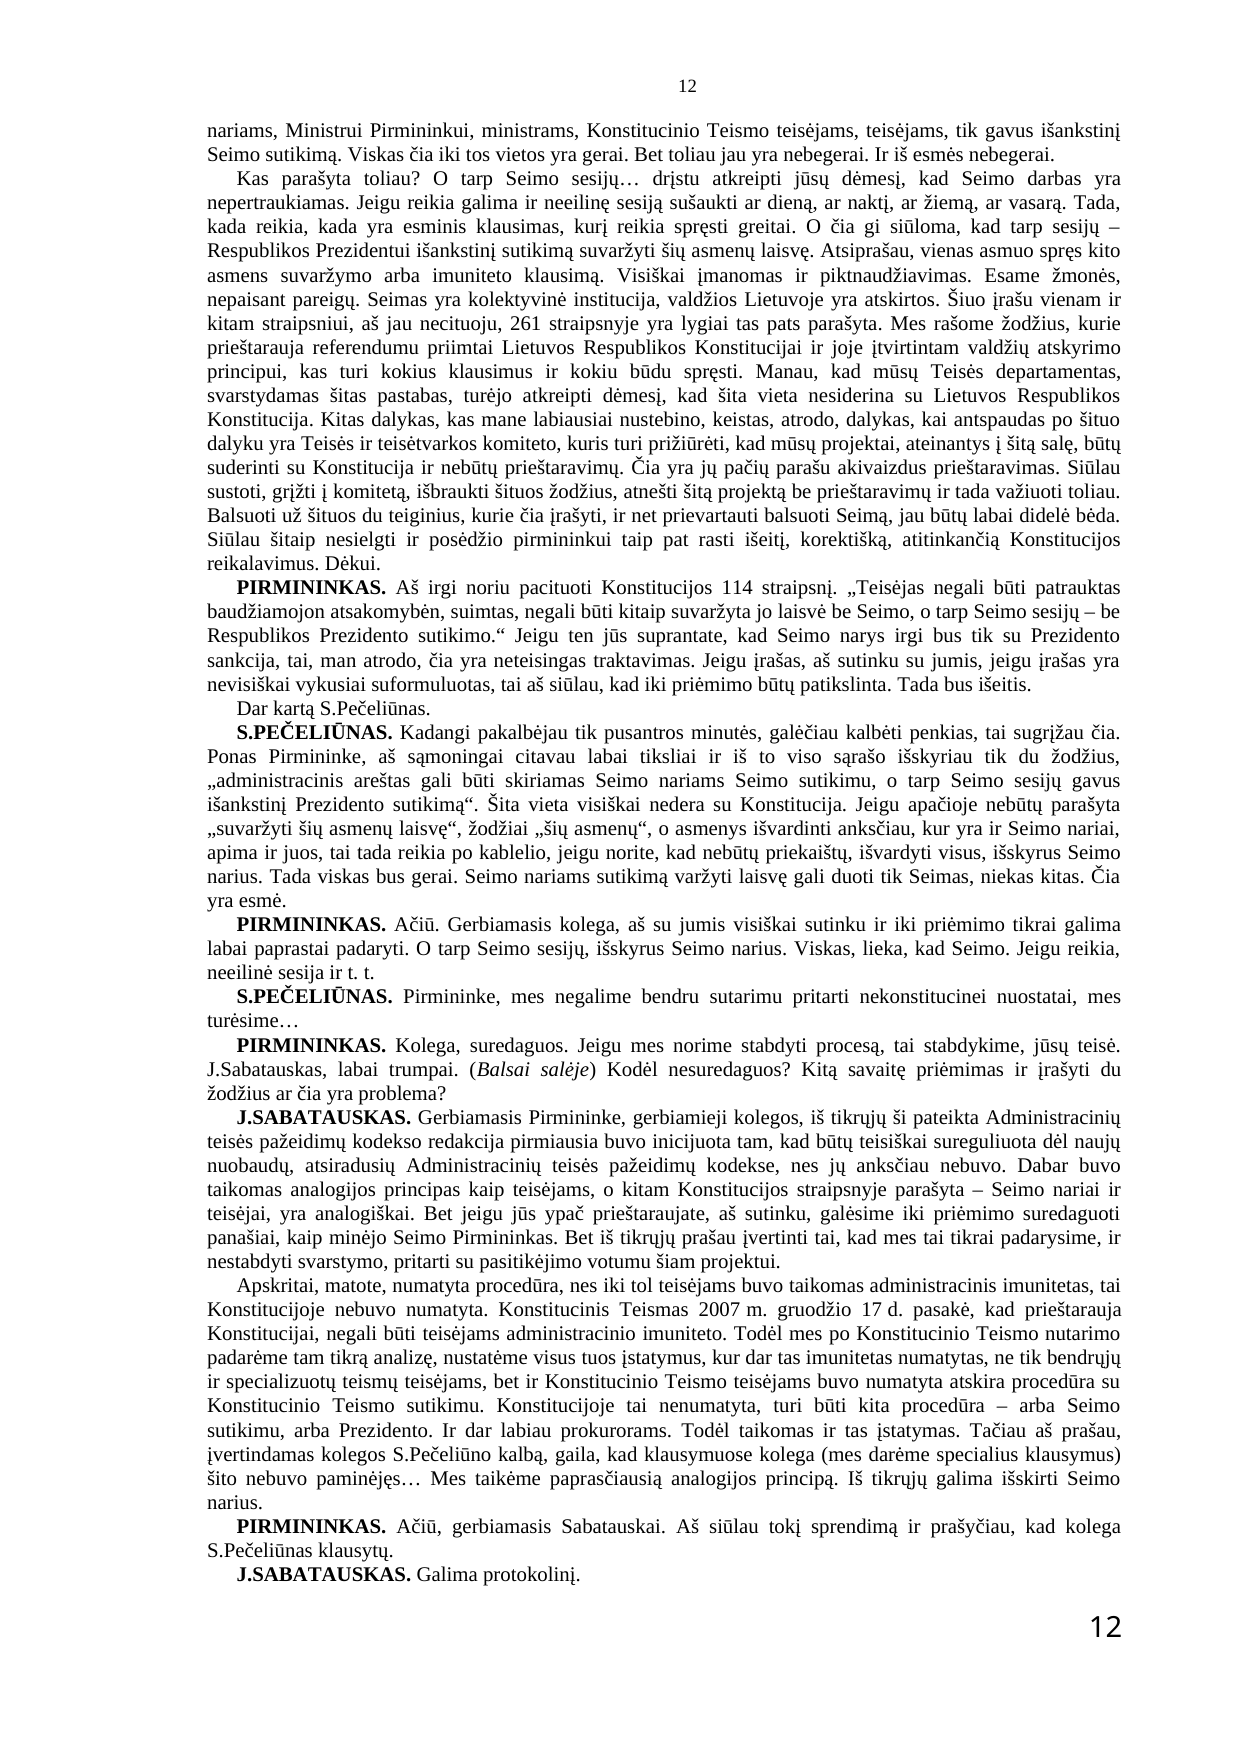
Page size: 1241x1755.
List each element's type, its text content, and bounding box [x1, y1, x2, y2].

text Apskritai, matote, numatyta procedūra, nes iki tol teisėjams buvo taikomas administracinis imunitetas, tai Konstitucijoje nebuvo numatyta. Konstitucinis Teismas 2007 m. gruodžio 17 d. pasakė, kad prieštarauja Konstitucijai, negali būti teisėjams administracinio imuniteto. Todėl mes po Konstitucinio Teismo nutarimo padarėme tam tikrą analizę, nustatėme visus tuos įstatymus, kur dar tas imunitetas numatytas, ne tik bendrųjų ir specializuotų teismų teisėjams, bet ir Konstitucinio Teismo teisėjams buvo numatyta atskira procedūra su Konstitucinio Teismo sutikimu. Konstitucijoje tai nenumatyta, turi būti kita procedūra – arba Seimo sutikimu, arba Prezidento. Ir dar labiau prokurorams. Todėl taikomas ir tas įstatymas. Tačiau aš prašau, įvertindamas kolegos S.Pečeliūno kalbą, gaila, kad klausymuose kolega (mes darėme specialius klausymus) šito nebuvo paminėjęs… Mes taikėme paprasčiausią analogijos principą. Iš tikrųjų galima išskirti Seimo narius. [207, 1273, 1122, 1514]
text Dar kartą S.Pečeliūnas. [207, 696, 1122, 720]
text S.PEČELIŪNAS. Kadangi pakalbėjau tik pusantros minutės, galėčiau kalbėti penkias, tai sugrįžau čia. Ponas Pirmininke, aš sąmoningai citavau labai tiksliai ir iš to viso sąrašo išskyriau tik du žodžius, „administracinis areštas gali būti skiriamas Seimo nariams Seimo sutikimu, o tarp Seimo sesijų gavus išankstinį Prezidento sutikimą“. Šita vieta visiškai nedera su Konstitucija. Jeigu apačioje nebūtų parašyta „suvaržyti šių asmenų laisvę“, žodžiai „šių asmenų“, o asmenys išvardinti anksčiau, kur yra ir Seimo nariai, apima ir juos, tai tada reikia po kablelio, jeigu norite, kad nebūtų priekaištų, išvardyti visus, išskyrus Seimo narius. Tada viskas bus gerai. Seimo nariams sutikimą varžyti laisvę gali duoti tik Seimas, niekas kitas. Čia yra esmė. [207, 720, 1122, 912]
text PIRMININKAS. Kolega, suredaguos. Jeigu mes norime stabdyti procesą, tai stabdykime, jūsų teisė. J.Sabatauskas, labai trumpai. (Balsai salėje) Kodėl nesuredaguos? Kitą savaitę priėmimas ir įrašyti du žodžius ar čia yra problema? [207, 1032, 1122, 1105]
text PIRMININKAS. Ačiū, gerbiamasis Sabatauskai. Aš siūlau tokį sprendimą ir prašyčiau, kad kolega S.Pečeliūnas klausytų. [207, 1514, 1122, 1562]
text J.SABATAUSKAS. Gerbiamasis Pirmininke, gerbiamieji kolegos, iš tikrųjų ši pateikta Administracinių teisės pažeidimų kodekso redakcija pirmiausia buvo inicijuota tam, kad būtų teisiškai sureguliuota dėl naujų nuobaudų, atsiradusių Administracinių teisės pažeidimų kodekse, nes jų anksčiau nebuvo. Dabar buvo taikomas analogijos principas kaip teisėjams, o kitam Konstitucijos straipsnyje parašyta – Seimo nariai ir teisėjai, yra analogiškai. Bet jeigu jūs ypač prieštaraujate, aš sutinku, galėsime iki priėmimo suredaguoti panašiai, kaip minėjo Seimo Pirmininkas. Bet iš tikrųjų prašau įvertinti tai, kad mes tai tikrai padarysime, ir nestabdyti svarstymo, pritarti su pasitikėjimo votumu šiam projektui. [207, 1105, 1122, 1273]
text PIRMININKAS. Aš irgi noriu pacituoti Konstitucijos 114 straipsnį. „Teisėjas negali būti patrauktas baudžiamojon atsakomybėn, suimtas, negali būti kitaip suvaržyta jo laisvė be Seimo, o tarp Seimo sesijų – be Respublikos Prezidento sutikimo.“ Jeigu ten jūs suprantate, kad Seimo narys irgi bus tik su Prezidento sankcija, tai, man atrodo, čia yra neteisingas traktavimas. Jeigu įrašas, aš sutinku su jumis, jeigu įrašas yra nevisiškai vykusiai suformuluotas, tai aš siūlau, kad iki priėmimo būtų patikslinta. Tada bus išeitis. [207, 575, 1122, 696]
text Kas parašyta toliau? O tarp Seimo sesijų… drįstu atkreipti jūsų dėmesį, kad Seimo darbas yra nepertraukiamas. Jeigu reikia galima ir neeilinę sesiją sušaukti ar dieną, ar naktį, ar žiemą, ar vasarą. Tada, kada reikia, kada yra esminis klausimas, kurį reikia spręsti greitai. O čia gi siūloma, kad tarp sesijų – Respublikos Prezidentui išankstinį sutikimą suvaržyti šių asmenų laisvę. Atsiprašau, vienas asmuo spręs kito asmens suvaržymo arba imuniteto klausimą. Visiškai įmanomas ir piktnaudžiavimas. Esame žmonės, nepaisant pareigų. Seimas yra kolektyvinė institucija, valdžios Lietuvoje yra atskirtos. Šiuo įrašu vienam ir kitam straipsniui, aš jau necituoju, 261 straipsnyje yra lygiai tas pats parašyta. Mes rašome žodžius, kurie prieštarauja referendumu priimtai Lietuvos Respublikos Konstitucijai ir joje įtvirtintam valdžių atskyrimo principui, kas turi kokius klausimus ir kokiu būdu spręsti. Manau, kad mūsų Teisės departamentas, svarstydamas šitas pastabas, turėjo atkreipti dėmesį, kad šita vieta nesiderina su Lietuvos Respublikos Konstitucija. Kitas dalykas, kas mane labiausiai nustebino, keistas, atrodo, dalykas, kai antspaudas po šituo dalyku yra Teisės ir teisėtvarkos komiteto, kuris turi prižiūrėti, kad mūsų projektai, ateinantys į šitą salę, būtų suderinti su Konstitucija ir nebūtų prieštaravimų. Čia yra jų pačių parašu akivaizdus prieštaravimas. Siūlau sustoti, grįžti į komitetą, išbraukti šituos žodžius, atnešti šitą projektą be prieštaravimų ir tada važiuoti toliau. Balsuoti už šituos du teiginius, kurie čia įrašyti, ir net prievartauti balsuoti Seimą, jau būtų labai didelė bėda. Siūlau šitaip nesielgti ir posėdžio pirmininkui taip pat rasti išeitį, korektišką, atitinkančią Konstitucijos reikalavimus. Dėkui. [207, 166, 1122, 575]
text S.PEČELIŪNAS. Pirmininke, mes negalime bendru sutarimu pritarti nekonstitucinei nuostatai, mes turėsime… [207, 984, 1122, 1032]
text nariams, Ministrui Pirmininkui, ministrams, Konstitucinio Teismo teisėjams, teisėjams, tik gavus išankstinį Seimo sutikimą. Viskas čia iki tos vietos yra gerai. Bet toliau jau yra nebegerai. Ir iš esmės nebegerai. [207, 118, 1122, 166]
text PIRMININKAS. Ačiū. Gerbiamasis kolega, aš su jumis visiškai sutinku ir iki priėmimo tikrai galima labai paprastai padaryti. O tarp Seimo sesijų, išskyrus Seimo narius. Viskas, lieka, kad Seimo. Jeigu reikia, neeilinė sesija ir t. t. [207, 912, 1122, 984]
text J.SABATAUSKAS. Galima protokolinį. [207, 1562, 1122, 1586]
